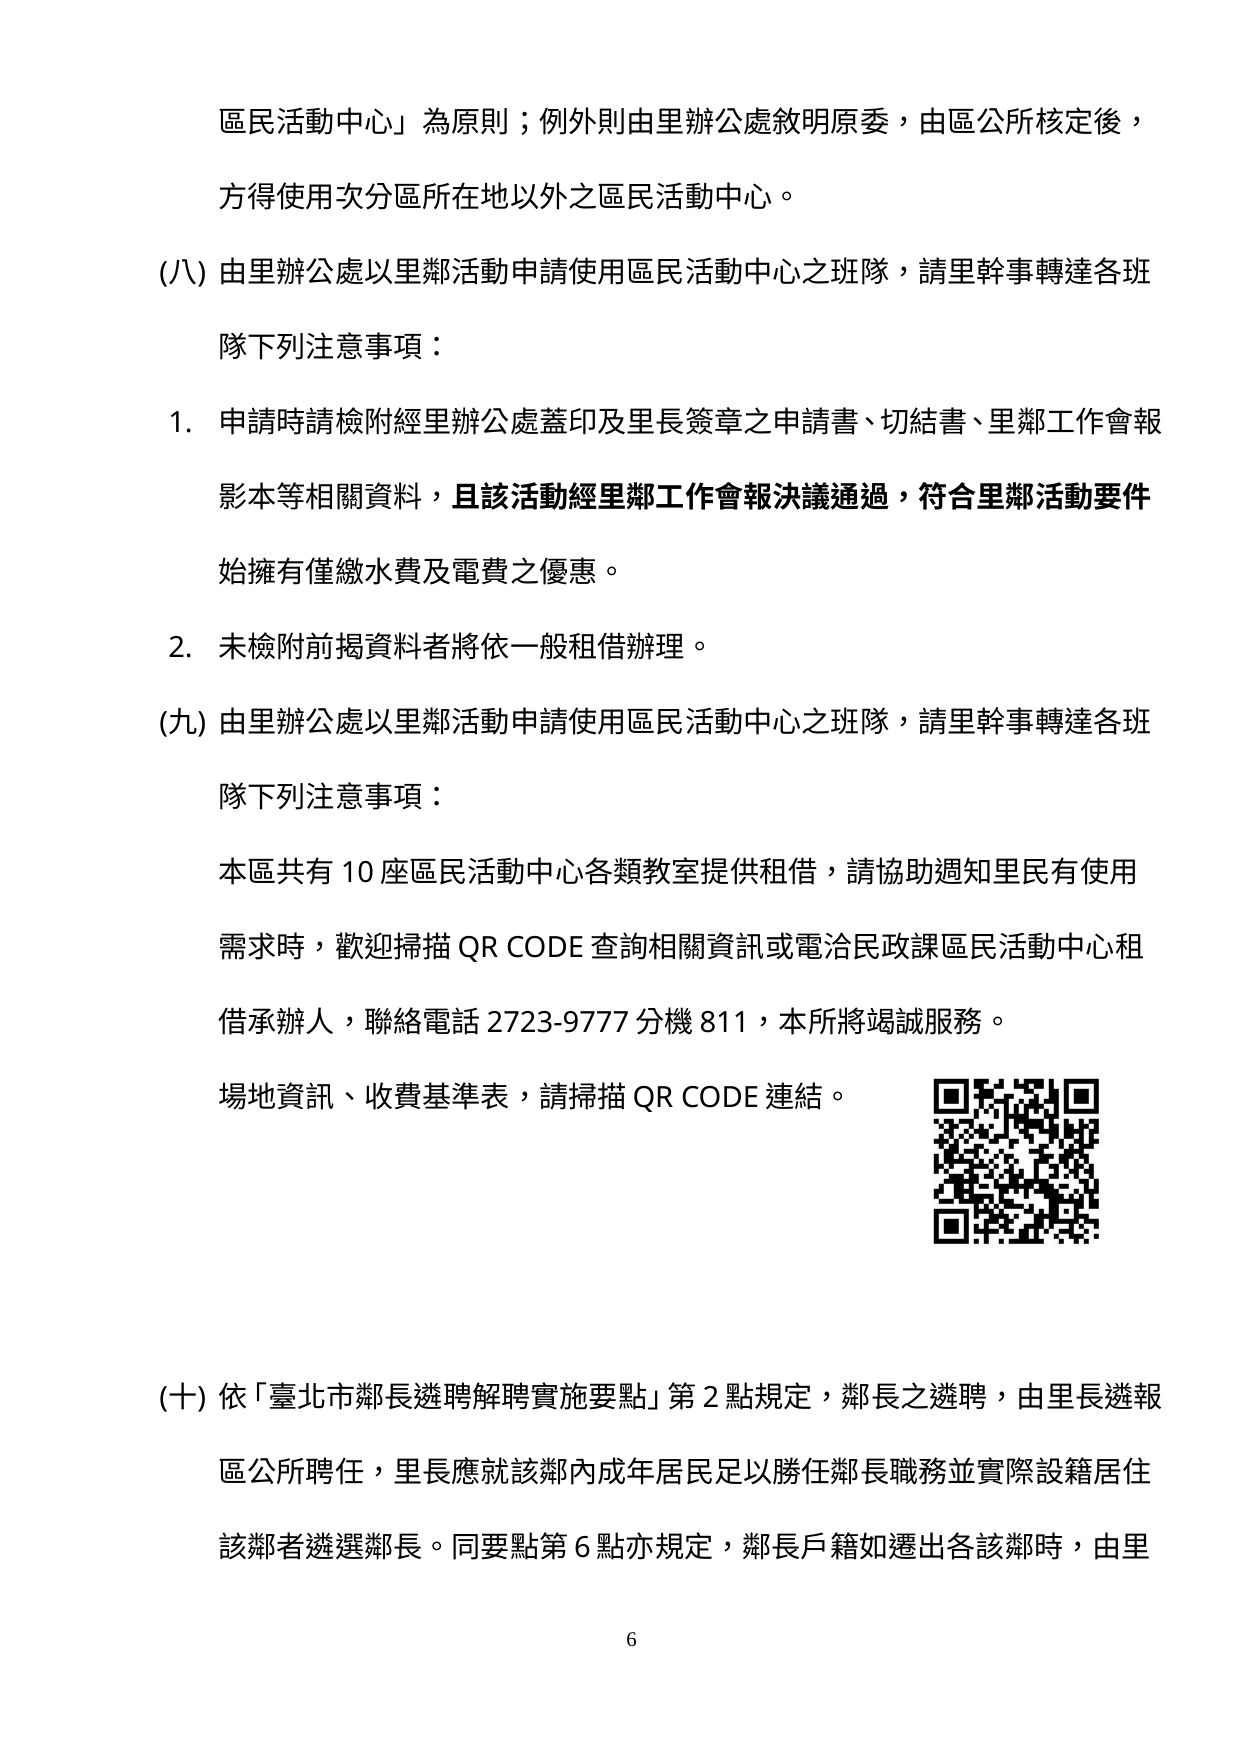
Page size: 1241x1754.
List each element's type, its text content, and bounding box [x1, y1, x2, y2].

list 由里辦公處以里鄰活動申請使用區民活動中心之班隊，請里幹事轉達各班隊下列注意事項： [159, 232, 1162, 382]
text 場地資訊、收費基準表，請掃描QR CODE連結。 [218, 1057, 1162, 1132]
list 依「臺北市鄰長遴聘解聘實施要點」第2點規定，鄰長之遴聘，由里長遴報區公所聘任，里長應就該鄰內成年居民足以勝任鄰長職務並實際設籍居住該鄰者遴選鄰長。同要點第6點亦規定，鄰長戶籍如遷出各該鄰時，由里 [159, 1357, 1162, 1582]
picture [914, 1059, 1119, 1264]
text 本區共有10座區民活動中心各類教室提供租借，請協助週知里民有使用需求時，歡迎掃描QR CODE查詢相關資訊或電洽民政課區民活動中心租借承辦人，聯絡電話2723-9777分機811，本所將竭誠服務。 [218, 832, 1162, 1057]
list 區民活動中心」為原則；例外則由里辦公處敘明原委，由區公所核定後，方得使用次分區所在地以外之區民活動中心。 [185, 82, 1162, 232]
list 由里辦公處以里鄰活動申請使用區民活動中心之班隊，請里幹事轉達各班隊下列注意事項： [159, 682, 1162, 832]
list 申請時請檢附經里辦公處蓋印及里長簽章之申請書、切結書、里鄰工作會報影本等相關資料，且該活動經里鄰工作會報決議通過，符合里鄰活動要件始擁有僅繳水費及電費之優惠。 [168, 382, 1162, 607]
list 未檢附前揭資料者將依一般租借辦理。 [168, 607, 1162, 682]
